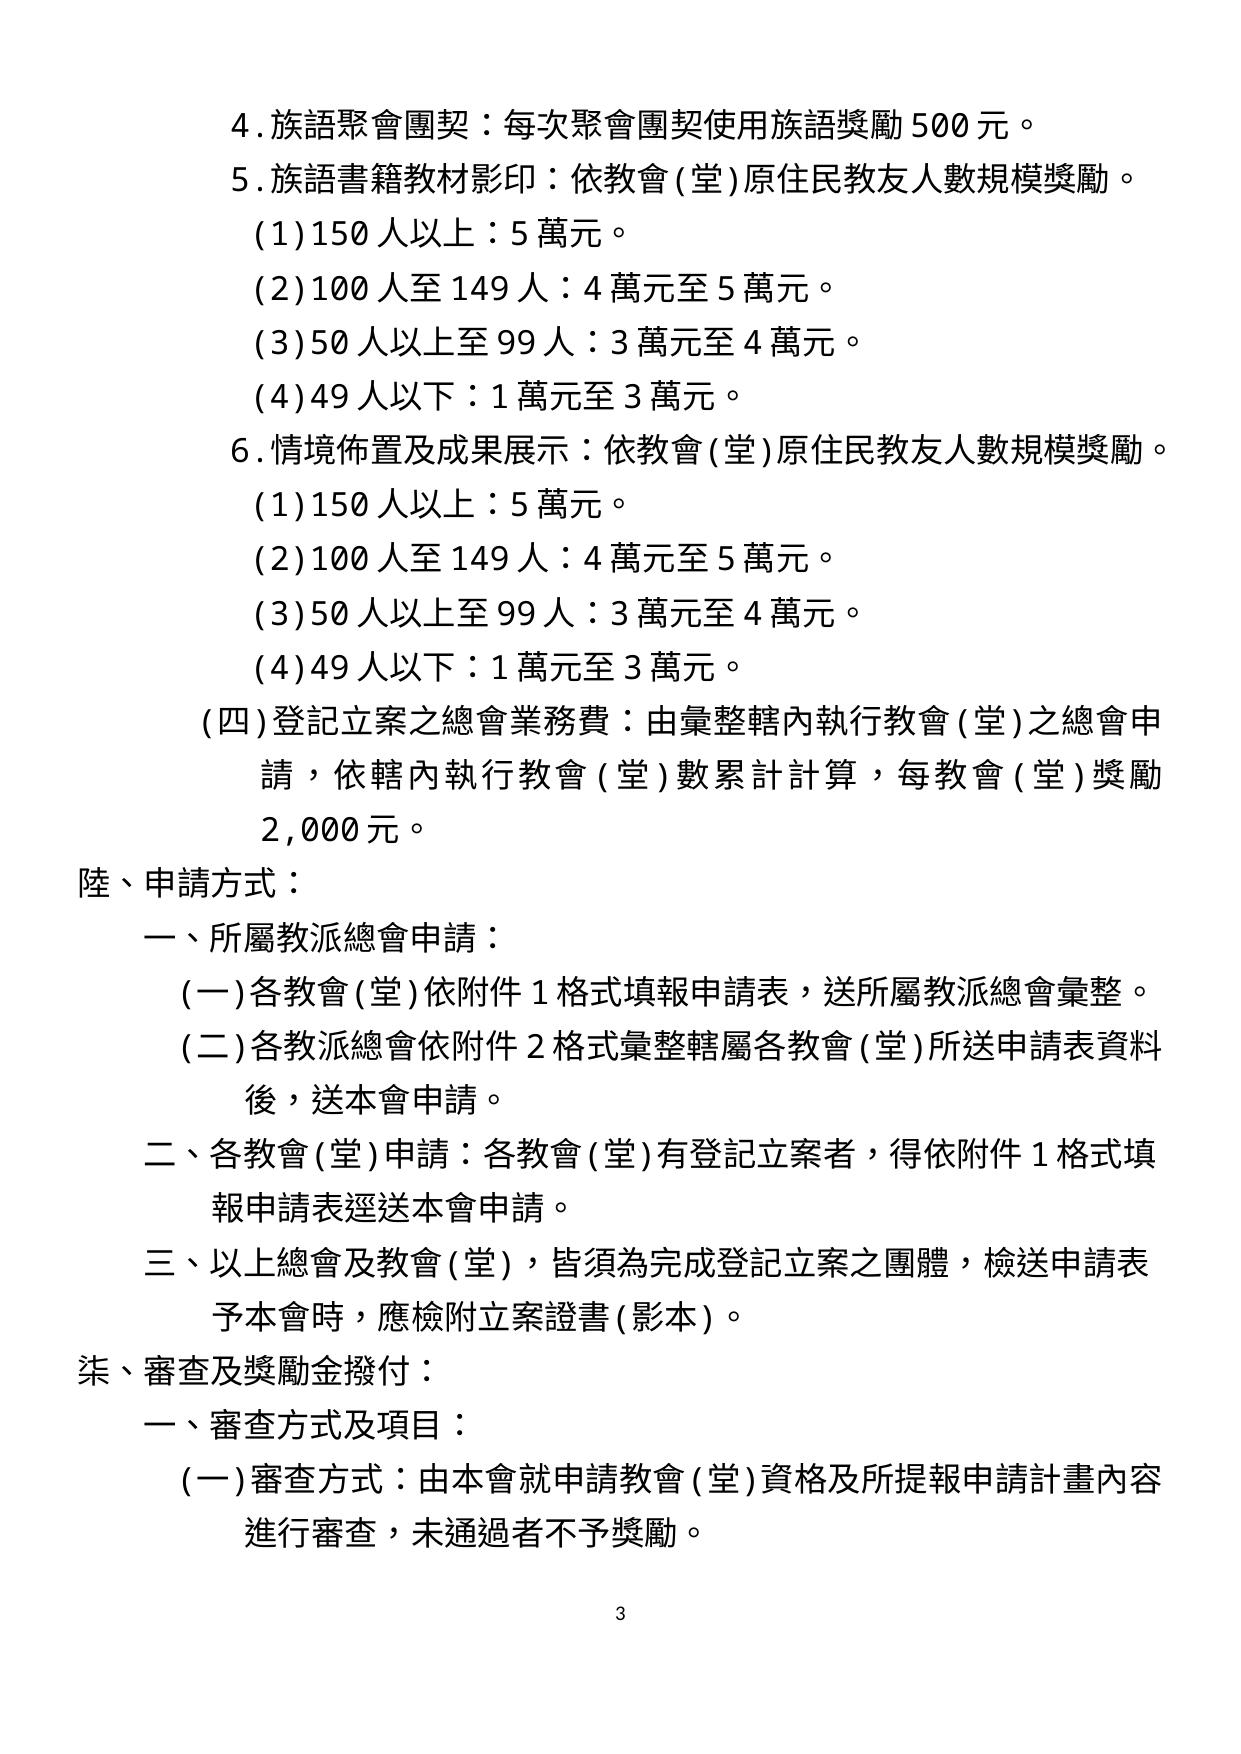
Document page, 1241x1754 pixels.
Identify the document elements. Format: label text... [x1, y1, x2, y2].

text 6.情境佈置及成果展示：依教會(堂)原住民教友人數規模獎勵。 [230, 419, 1163, 473]
text (二)各教派總會依附件2格式彙整轄屬各教會(堂)所送申請表資料後，送本會申請。 [176, 1015, 1163, 1123]
text (一)審查方式：由本會就申請教會(堂)資格及所提報申請計畫內容進行審查，未通過者不予獎勵。 [176, 1448, 1163, 1557]
text 一、審查方式及項目： [143, 1394, 1163, 1448]
text 5.族語書籍教材影印：依教會(堂)原住民教友人數規模獎勵。 [230, 148, 1163, 202]
text (4)49人以下：1萬元至3萬元。 [249, 365, 1163, 419]
text (2)100人至149人：4萬元至5萬元。 [249, 527, 1163, 582]
text (3)50人以上至99人：3萬元至4萬元。 [249, 311, 1163, 365]
text (四)登記立案之總會業務費：由彙整轄內執行教會(堂)之總會申請，依轄內執行教會(堂)數累計計算，每教會(堂)獎勵2,000元。 [176, 690, 1163, 852]
text (1)150人以上：5萬元。 [249, 202, 1163, 257]
text (4)49人以下：1萬元至3萬元。 [249, 636, 1163, 690]
text 二、各教會(堂)申請：各教會(堂)有登記立案者，得依附件1格式填報申請表逕送本會申請。 [143, 1123, 1163, 1232]
text 一、所屬教派總會申請： [143, 907, 1163, 961]
text 陸、申請方式： [77, 852, 1163, 907]
text 三、以上總會及教會(堂)，皆須為完成登記立案之團體，檢送申請表予本會時，應檢附立案證書(影本)。 [143, 1232, 1163, 1340]
text 4.族語聚會團契：每次聚會團契使用族語獎勵500元。 [230, 94, 1163, 148]
text (1)150人以上：5萬元。 [249, 473, 1163, 527]
text (一)各教會(堂)依附件1格式填報申請表，送所屬教派總會彙整。 [176, 961, 1163, 1015]
text (3)50人以上至99人：3萬元至4萬元。 [249, 582, 1163, 636]
text 柒、審查及獎勵金撥付： [77, 1340, 1163, 1394]
text (2)100人至149人：4萬元至5萬元。 [249, 257, 1163, 311]
